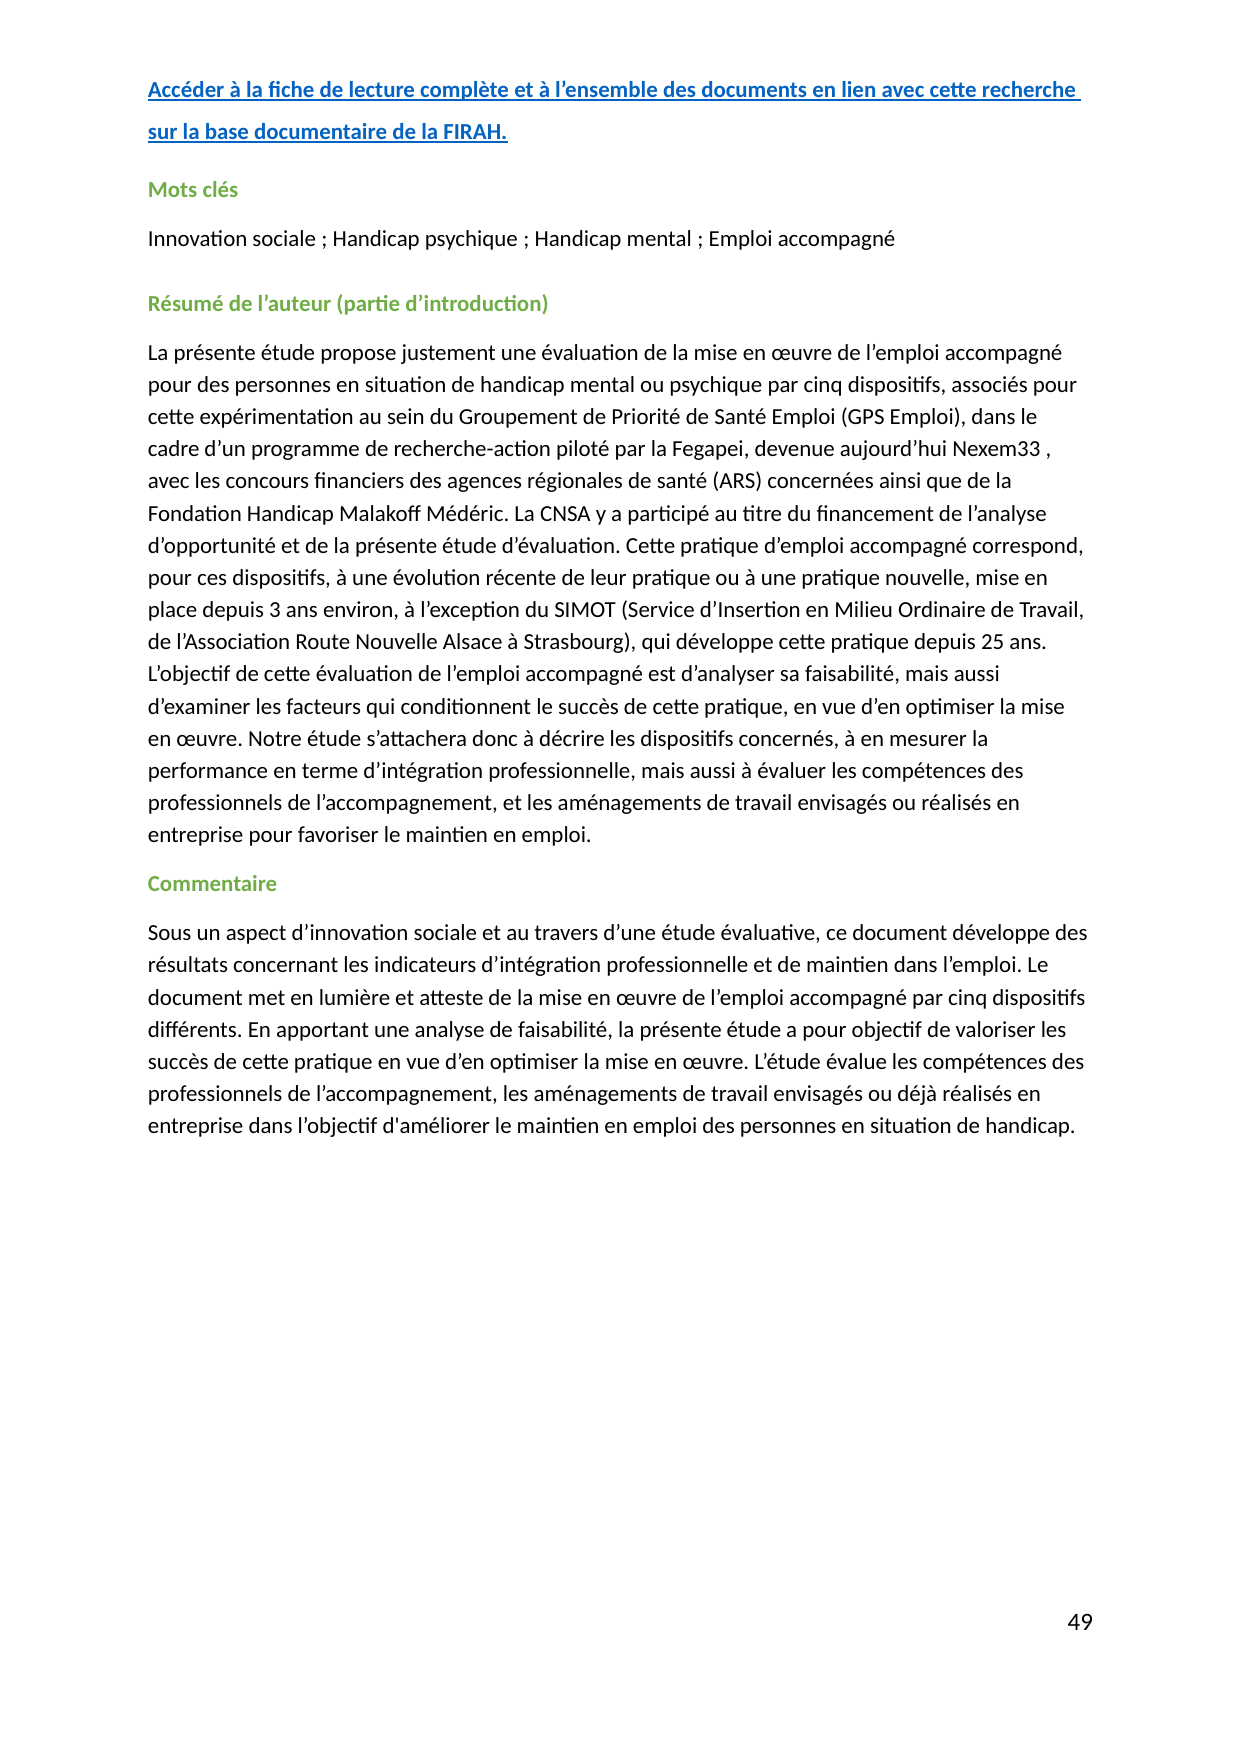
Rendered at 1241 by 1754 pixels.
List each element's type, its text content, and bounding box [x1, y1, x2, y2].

text Résumé de l’auteur (partie d’introduction) [148, 289, 1093, 317]
text La présente étude propose justement une évaluation de la mise en œuvre de l’emploi accompagné pour des personnes en situation de handicap mental ou psychique par cinq dispositifs, associés pour cette expérimentation au sein du Groupement de Priorité de Santé Emploi (GPS Emploi), dans le cadre d’un programme de recherche-action piloté par la Fegapei, devenue aujourd’hui Nexem33 , avec les concours financiers des agences régionales de santé (ARS) concernées ainsi que de la Fondation Handicap Malakoff Médéric. La CNSA y a participé au titre du financement de l’analyse d’opportunité et de la présente étude d’évaluation. Cette pratique d’emploi accompagné correspond, pour ces dispositifs, à une évolution récente de leur pratique ou à une pratique nouvelle, mise en place depuis 3 ans environ, à l’exception du SIMOT (Service d’Insertion en Milieu Ordinaire de Travail, de l’Association Route Nouvelle Alsace à Strasbourg), qui développe cette pratique depuis 25 ans. L’objectif de cette évaluation de l’emploi accompagné est d’analyser sa faisabilité, mais aussi d’examiner les facteurs qui conditionnent le succès de cette pratique, en vue d’en optimiser la mise en œuvre. Notre étude s’attachera donc à décrire les dispositifs concernés, à en mesurer la performance en terme d’intégration professionnelle, mais aussi à évaluer les compétences des professionnels de l’accompagnement, et les aménagements de travail envisagés ou réalisés en entreprise pour favoriser le maintien en emploi. [148, 338, 1093, 848]
text Commentaire [148, 869, 1093, 897]
text Mots clés [148, 176, 1093, 204]
text Sous un aspect d’innovation sociale et au travers d’une étude évaluative, ce document développe des résultats concernant les indicateurs d’intégration professionnelle et de maintien dans l’emploi. Le document met en lumière et atteste de la mise en œuvre de l’emploi accompagné par cinq dispositifs différents. En apportant une analyse de faisabilité, la présente étude a pour objectif de valoriser les succès de cette pratique en vue d’en optimiser la mise en œuvre. L’étude évalue les compétences des professionnels de l’accompagnement, les aménagements de travail envisagés ou déjà réalisés en entreprise dans l’objectif d'améliorer le maintien en emploi des personnes en situation de handicap. [148, 918, 1093, 1139]
text Innovation sociale ; Handicap psychique ; Handicap mental ; Emploi accompagné [148, 224, 1093, 252]
text Accéder à la fiche de lecture complète et à l’ensemble des documents en lien avec cette recherche sur la base documentaire de la FIRAH. [148, 75, 1093, 145]
